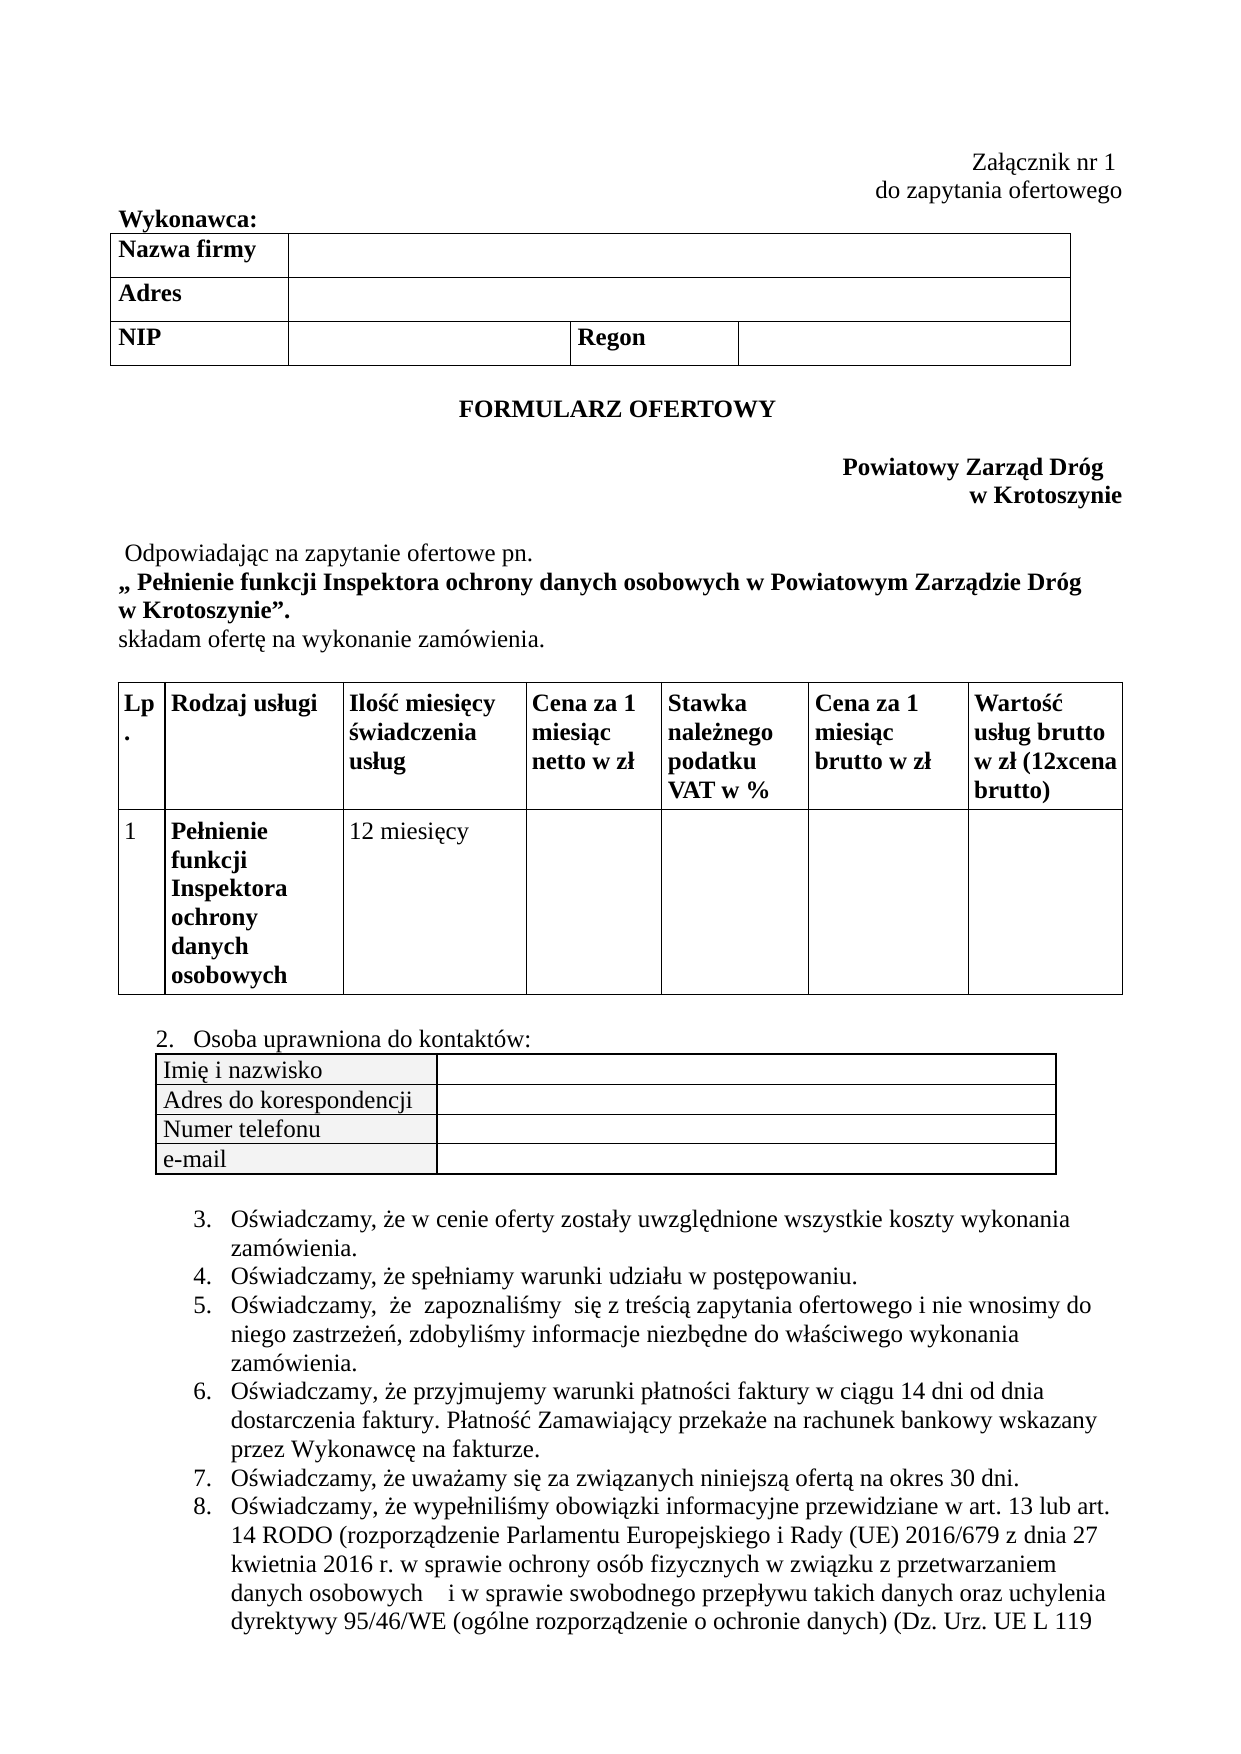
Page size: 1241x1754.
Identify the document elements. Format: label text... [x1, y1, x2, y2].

list Oświadczamy, że w cenie oferty zostały uwzględnione wszystkie koszty wykonania zamówienia. [193, 1204, 1122, 1261]
table_cell [969, 810, 1122, 994]
list Oświadczamy, że spełniamy warunki udziału w postępowaniu. [193, 1261, 1122, 1290]
table_cell [662, 810, 808, 994]
list Oświadczamy, że zapoznaliśmy się z treścią zapytania ofertowego i nie wnosimy do niego zastrzeżeń, zdobyliśmy informacje niezbędne do właściwego wykonania zamówienia. [193, 1290, 1122, 1376]
text Odpowiadając na zapytanie ofertowe pn. [118, 538, 1122, 567]
table_cell NIP [111, 322, 288, 364]
table_cell [527, 810, 661, 994]
list Oświadczamy, że wypełniliśmy obowiązki informacyjne przewidziane w art. 13 lub art. 14 RODO (rozporządzenie Parlamentu Europejskiego i Rady (UE) 2016/679 z dnia 27 kwietnia 2016 r. w sprawie ochrony osób fizycznych w związku z przetwarzaniem danych osobowych i w sprawie swobodnego przepływu takich danych oraz uchylenia dyrektywy 95/46/WE (ogólne rozporządzenie o ochronie danych) (Dz. Urz. UE L 119 [193, 1491, 1122, 1635]
text Wykonawca: [118, 204, 1122, 233]
table_header Nazwa firmy [111, 234, 288, 277]
text Załącznik nr 1 [118, 147, 1122, 176]
table_cell Numer telefonu [157, 1115, 436, 1143]
table_cell Pełnienie funkcji Inspektora ochrony danych osobowych [166, 810, 343, 994]
table_cell [289, 278, 1070, 321]
text Powiatowy Zarząd Dróg [118, 452, 1122, 481]
list Oświadczamy, że przyjmujemy warunki płatności faktury w ciągu 14 dni od dnia dostarczenia faktury. Płatność Zamawiający przekaże na rachunek bankowy wskazany przez Wykonawcę na fakturze. [193, 1376, 1122, 1463]
table_cell e-mail [157, 1144, 436, 1173]
table_cell [809, 810, 968, 994]
table_cell Adres [111, 278, 288, 321]
table_cell [438, 1085, 1055, 1113]
text w Krotoszynie [118, 481, 1122, 509]
table_cell Adres do korespondencji [157, 1085, 436, 1113]
table_cell [289, 322, 570, 364]
table_header Rodzaj usługi [166, 683, 343, 809]
text „ Pełnienie funkcji Inspektora ochrony danych osobowych w Powiatowym Zarządzie Dróg w Krotoszynie”. [118, 567, 1122, 624]
table_header [438, 1055, 1055, 1084]
table_header Cena za 1 miesiąc brutto w zł [809, 683, 968, 809]
table_cell 12 miesięcy [344, 810, 526, 994]
table_cell Regon [571, 322, 738, 364]
list Oświadczamy, że uważamy się za związanych niniejszą ofertą na okres 30 dni. [193, 1463, 1122, 1491]
table_header Imię i nazwisko [157, 1055, 436, 1084]
table_header Wartość usług brutto w zł (12xcena brutto) [969, 683, 1122, 809]
text do zapytania ofertowego [118, 176, 1122, 204]
table_cell [438, 1115, 1055, 1143]
list Osoba uprawniona do kontaktów: [156, 1024, 1122, 1053]
table_header Lp. [119, 683, 164, 809]
table_cell [438, 1144, 1055, 1173]
table_header Cena za 1 miesiąc netto w zł [527, 683, 661, 809]
text składam ofertę na wykonanie zamówienia. [118, 624, 1122, 653]
table_header Stawka należnego podatku VAT w % [662, 683, 808, 809]
table_header Ilość miesięcy świadczenia usług [344, 683, 526, 809]
table_cell [739, 322, 1070, 364]
table_header [289, 234, 1070, 277]
text FORMULARZ OFERTOWY [118, 394, 1122, 423]
table_cell 1 [119, 810, 164, 994]
